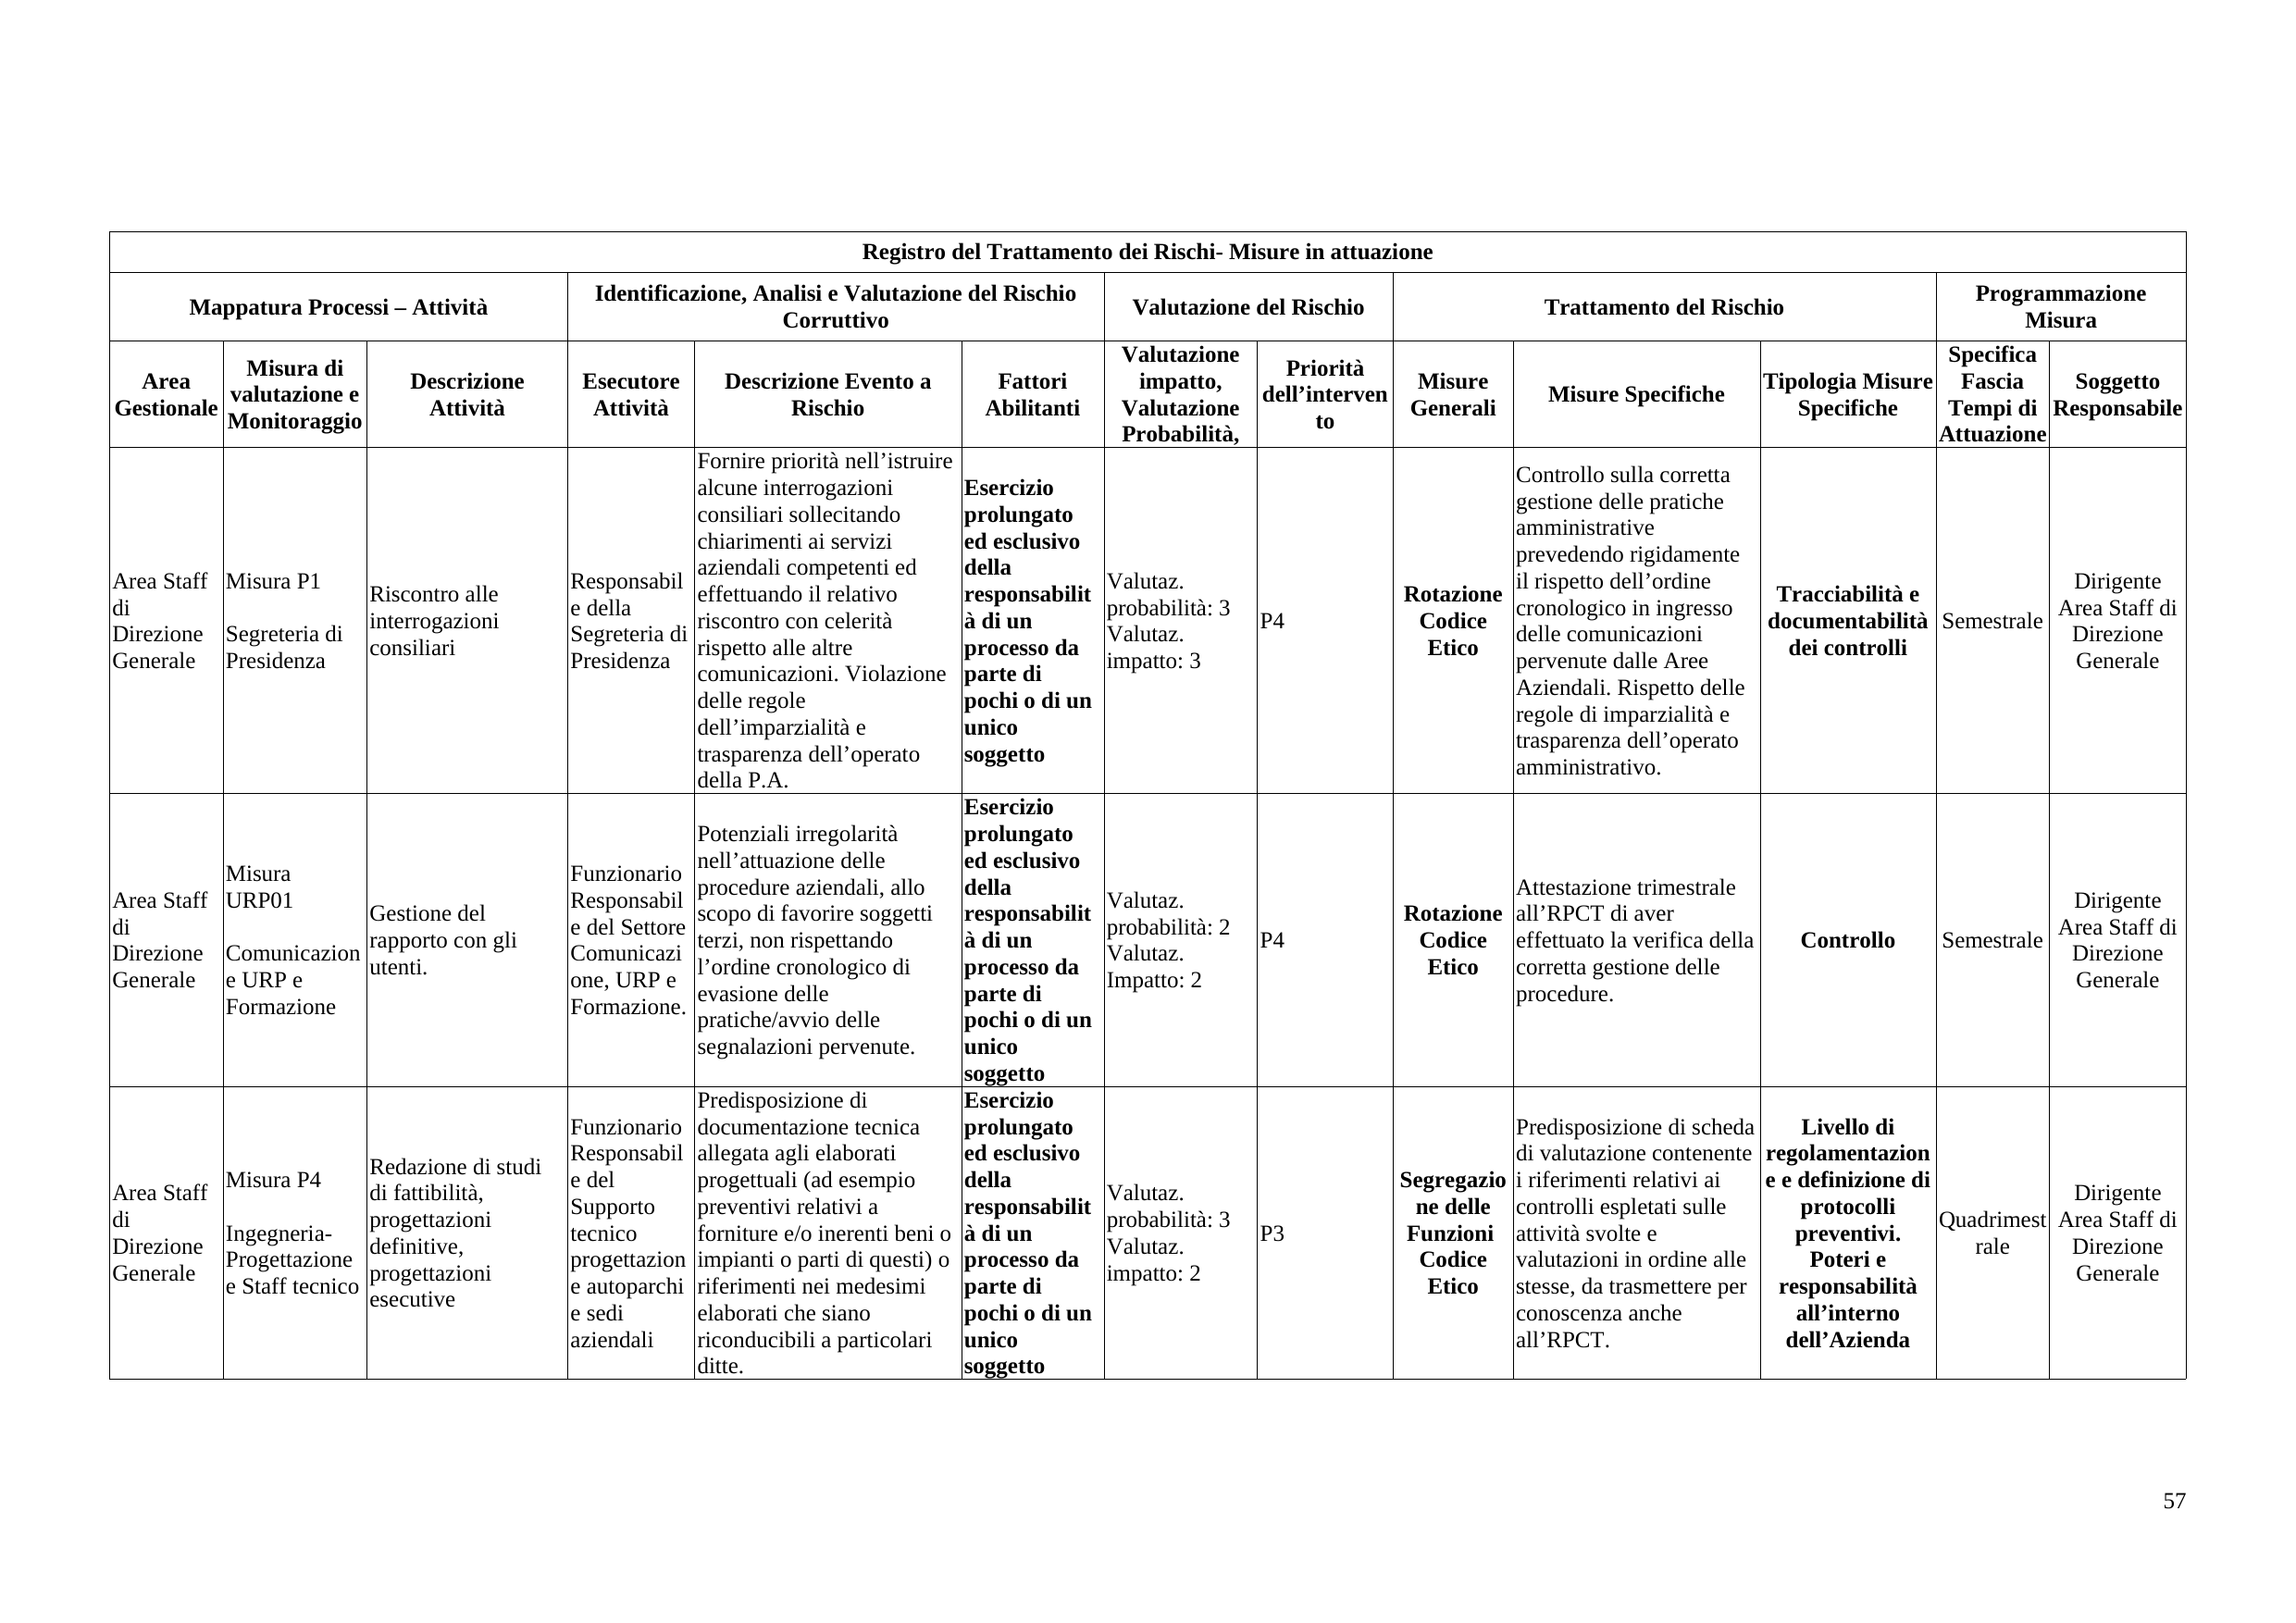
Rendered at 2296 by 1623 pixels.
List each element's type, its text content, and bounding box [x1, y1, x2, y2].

table_cell Rotazione Codice Etico [1394, 794, 1513, 1086]
table_cell Area Gestionale [110, 341, 223, 447]
table_cell Funzionario Responsabile del Settore Comunicazione, URP e Formazione. [568, 794, 694, 1086]
table_cell Descrizione Evento a Rischio [695, 341, 962, 447]
table_cell Misura P1 Segreteria di Presidenza [224, 448, 366, 793]
table_cell Rotazione Codice Etico [1394, 448, 1513, 793]
subtitle . Registro Trattamento dei Rischi [179, 140, 2186, 166]
table_cell Priorità dell’intervento [1258, 341, 1393, 447]
table_cell Funzionario Responsabile del Supporto tecnico progettazione autoparchi e sedi aziendali [568, 1087, 694, 1379]
table_cell Quadrimestrale [1937, 1087, 2049, 1379]
table_cell Gestione del rapporto con gli utenti. [367, 794, 567, 1086]
table_cell Potenziali irregolarità nell’attuazione delle procedure aziendali, allo scopo di favorire soggetti terzi, non rispettando l’ordine cronologico di evasione delle pratiche/avvio delle segnalazioni pervenute. [695, 794, 962, 1086]
table_cell Fattori Abilitanti [962, 341, 1104, 447]
table_cell Tipologia Misure Specifiche [1761, 341, 1936, 447]
table_cell P4 [1258, 448, 1393, 793]
table_cell Redazione di studi di fattibilità, progettazioni definitive, progettazioni esecutive [367, 1087, 567, 1379]
table_cell Livello di regolamentazione e definizione di protocolli preventivi. Poteri e responsabilità all’interno dell’Azienda [1761, 1087, 1936, 1379]
table_cell Controllo [1761, 794, 1936, 1086]
table_cell Misura P4 Ingegneria- Progettazione e Staff tecnico [224, 1087, 366, 1379]
table_cell Semestrale [1937, 794, 2049, 1086]
table_cell Misure Specifiche [1514, 341, 1760, 447]
table_cell Identificazione, Analisi e Valutazione del Rischio Corruttivo [568, 273, 1104, 341]
table_cell Esercizio prolungato ed esclusivo della responsabilità di un processo da parte di pochi o di un unico soggetto [962, 794, 1104, 1086]
table_cell Area Staff di Direzione Generale [110, 794, 223, 1086]
table_cell Programmazione Misura [1937, 273, 2186, 341]
table_cell Valutaz. probabilità: 3 Valutaz. impatto: 3 [1105, 448, 1257, 793]
table_cell Valutazione del Rischio [1105, 273, 1393, 341]
table_cell Area Staff di Direzione Generale [110, 1087, 223, 1379]
table_cell Misure Generali [1394, 341, 1513, 447]
table_cell Predisposizione di documentazione tecnica allegata agli elaborati progettuali (ad esempio preventivi relativi a forniture e/o inerenti beni o impianti o parti di questi) o riferimenti nei medesimi elaborati che siano riconducibili a particolari ditte. [695, 1087, 962, 1379]
table_cell Esecutore Attività [568, 341, 694, 447]
table_cell P3 [1258, 1087, 1393, 1379]
table_cell Soggetto Responsabile [2050, 341, 2186, 447]
table_cell Valutazione impatto, Valutazione Probabilità, [1105, 341, 1257, 447]
table_cell Riscontro alle interrogazioni consiliari [367, 448, 567, 793]
table_cell Tracciabilità e documentabilità dei controlli [1761, 448, 1936, 793]
table_cell Predisposizione di scheda di valutazione contenente i riferimenti relativi ai controlli espletati sulle attività svolte e valutazioni in ordine alle stesse, da trasmettere per conoscenza anche all’RPCT. [1514, 1087, 1760, 1379]
table_cell Fornire priorità nell’istruire alcune interrogazioni consiliari sollecitando chiarimenti ai servizi aziendali competenti ed effettuando il relativo riscontro con celerità rispetto alle altre comunicazioni. Violazione delle regole dell’imparzialità e trasparenza dell’operato della P.A. [695, 448, 962, 793]
table_cell P4 [1258, 794, 1393, 1086]
table_cell Esercizio prolungato ed esclusivo della responsabilità di un processo da parte di pochi o di un unico soggetto [962, 1087, 1104, 1379]
table_cell Dirigente Area Staff di Direzione Generale [2050, 794, 2186, 1086]
table_cell Controllo sulla corretta gestione delle pratiche amministrative prevedendo rigidamente il rispetto dell’ordine cronologico in ingresso delle comunicazioni pervenute dalle Aree Aziendali. Rispetto delle regole di imparzialità e trasparenza dell’operato amministrativo. [1514, 448, 1760, 793]
table_cell Dirigente Area Staff di Direzione Generale [2050, 1087, 2186, 1379]
table_cell Attestazione trimestrale all’RPCT di aver effettuato la verifica della corretta gestione delle procedure. [1514, 794, 1760, 1086]
table_cell Esercizio prolungato ed esclusivo della responsabilità di un processo da parte di pochi o di un unico soggetto [962, 448, 1104, 793]
table_cell Responsabile della Segreteria di Presidenza [568, 448, 694, 793]
table_cell Trattamento del Rischio [1394, 273, 1936, 341]
table_cell Valutaz. probabilità: 2 Valutaz. Impatto: 2 [1105, 794, 1257, 1086]
table_cell Misura URP01 Comunicazione URP e Formazione [224, 794, 366, 1086]
table_cell Semestrale [1937, 448, 2049, 793]
table_cell Misura di valutazione e Monitoraggio [224, 341, 366, 447]
table_cell Dirigente Area Staff di Direzione Generale [2050, 448, 2186, 793]
table_cell Mappatura Processi – Attività [110, 273, 567, 341]
table_cell Area Staff di Direzione Generale [110, 448, 223, 793]
table_cell Valutaz. probabilità: 3 Valutaz. impatto: 2 [1105, 1087, 1257, 1379]
table_cell Descrizione Attività [367, 341, 567, 447]
table_cell Segregazione delle Funzioni Codice Etico [1394, 1087, 1513, 1379]
table_cell Specifica Fascia Tempi di Attuazione [1937, 341, 2049, 447]
table_header Registro del Trattamento dei Rischi- Misure in attuazione [110, 232, 2186, 271]
